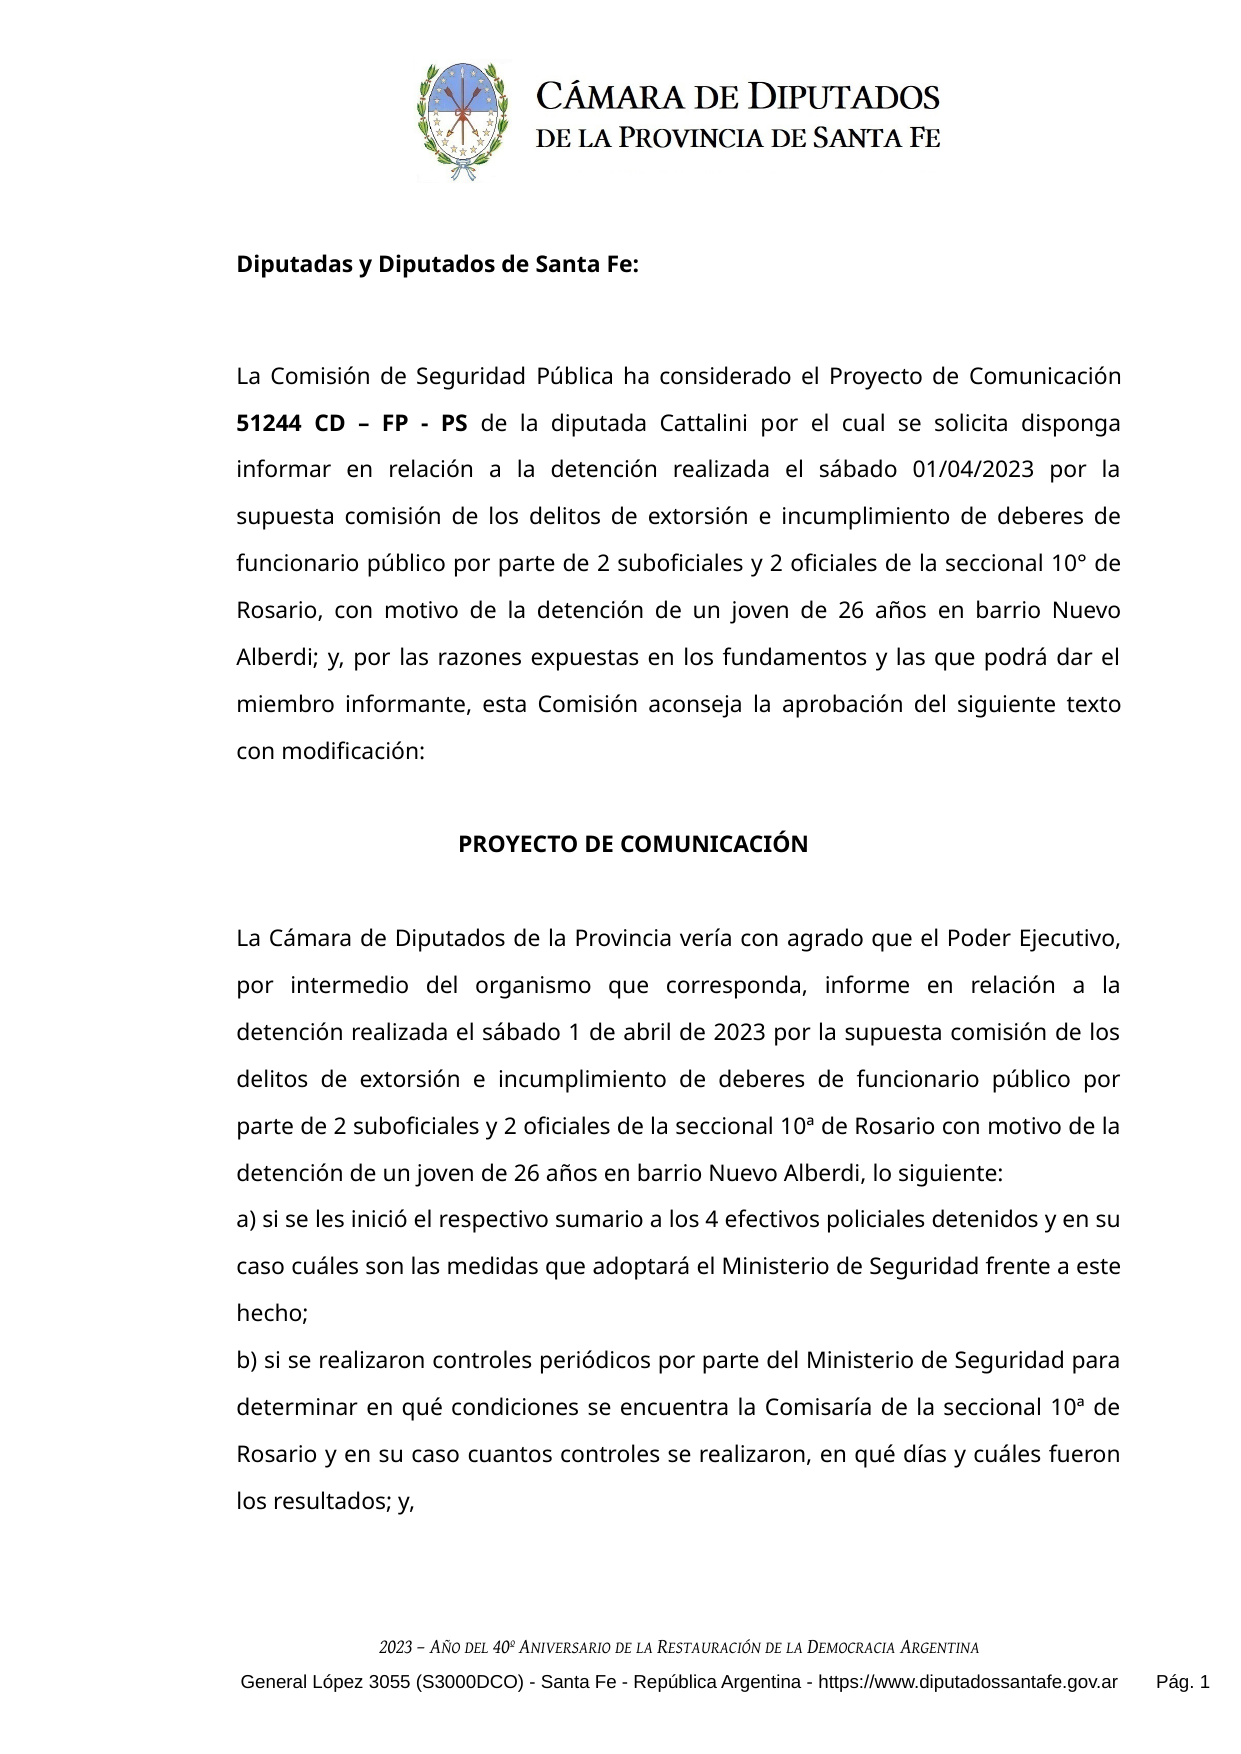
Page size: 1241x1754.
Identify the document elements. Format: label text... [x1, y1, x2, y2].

text La Cámara de Diputados de la Provincia vería con agrado que el Poder Ejecutivo, por intermedio del organismo que corresponda, informe en relación a la detención realizada el sábado 1 de abril de 2023 por la supuesta comisión de los delitos de extorsión e incumplimiento de deberes de funcionario público por parte de 2 suboficiales y 2 oficiales de la seccional 10ª de Rosario con motivo de la detención de un joven de 26 años en barrio Nuevo Alberdi, lo siguiente: [236, 922, 1122, 1188]
text PROYECTO DE COMUNICACIÓN [236, 828, 1122, 860]
text b) si se realizaron controles periódicos por parte del Ministerio de Seguridad para determinar en qué condiciones se encuentra la Comisaría de la seccional 10ª de Rosario y en su caso cuantos controles se realizaron, en qué días y cuáles fueron los resultados; y, [236, 1344, 1122, 1516]
picture [413, 59, 945, 183]
text La Comisión de Seguridad Pública ha considerado el Proyecto de Comunicación 51244 CD – FP - PS de la diputada Cattalini por el cual se solicita disponga informar en relación a la detención realizada el sábado 01/04/2023 por la supuesta comisión de los delitos de extorsión e incumplimiento de deberes de funcionario público por parte de 2 suboficiales y 2 oficiales de la seccional 10° de Rosario, con motivo de la detención de un joven de 26 años en barrio Nuevo Alberdi; y, por las razones expuestas en los fundamentos y las que podrá dar el miembro informante, esta Comisión aconseja la aprobación del siguiente texto con modificación: [236, 360, 1122, 766]
text Diputadas y Diputados de Santa Fe: [236, 248, 1122, 279]
text a) si se les inició el respectivo sumario a los 4 efectivos policiales detenidos y en su caso cuáles son las medidas que adoptará el Ministerio de Seguridad frente a este hecho; [236, 1203, 1122, 1328]
